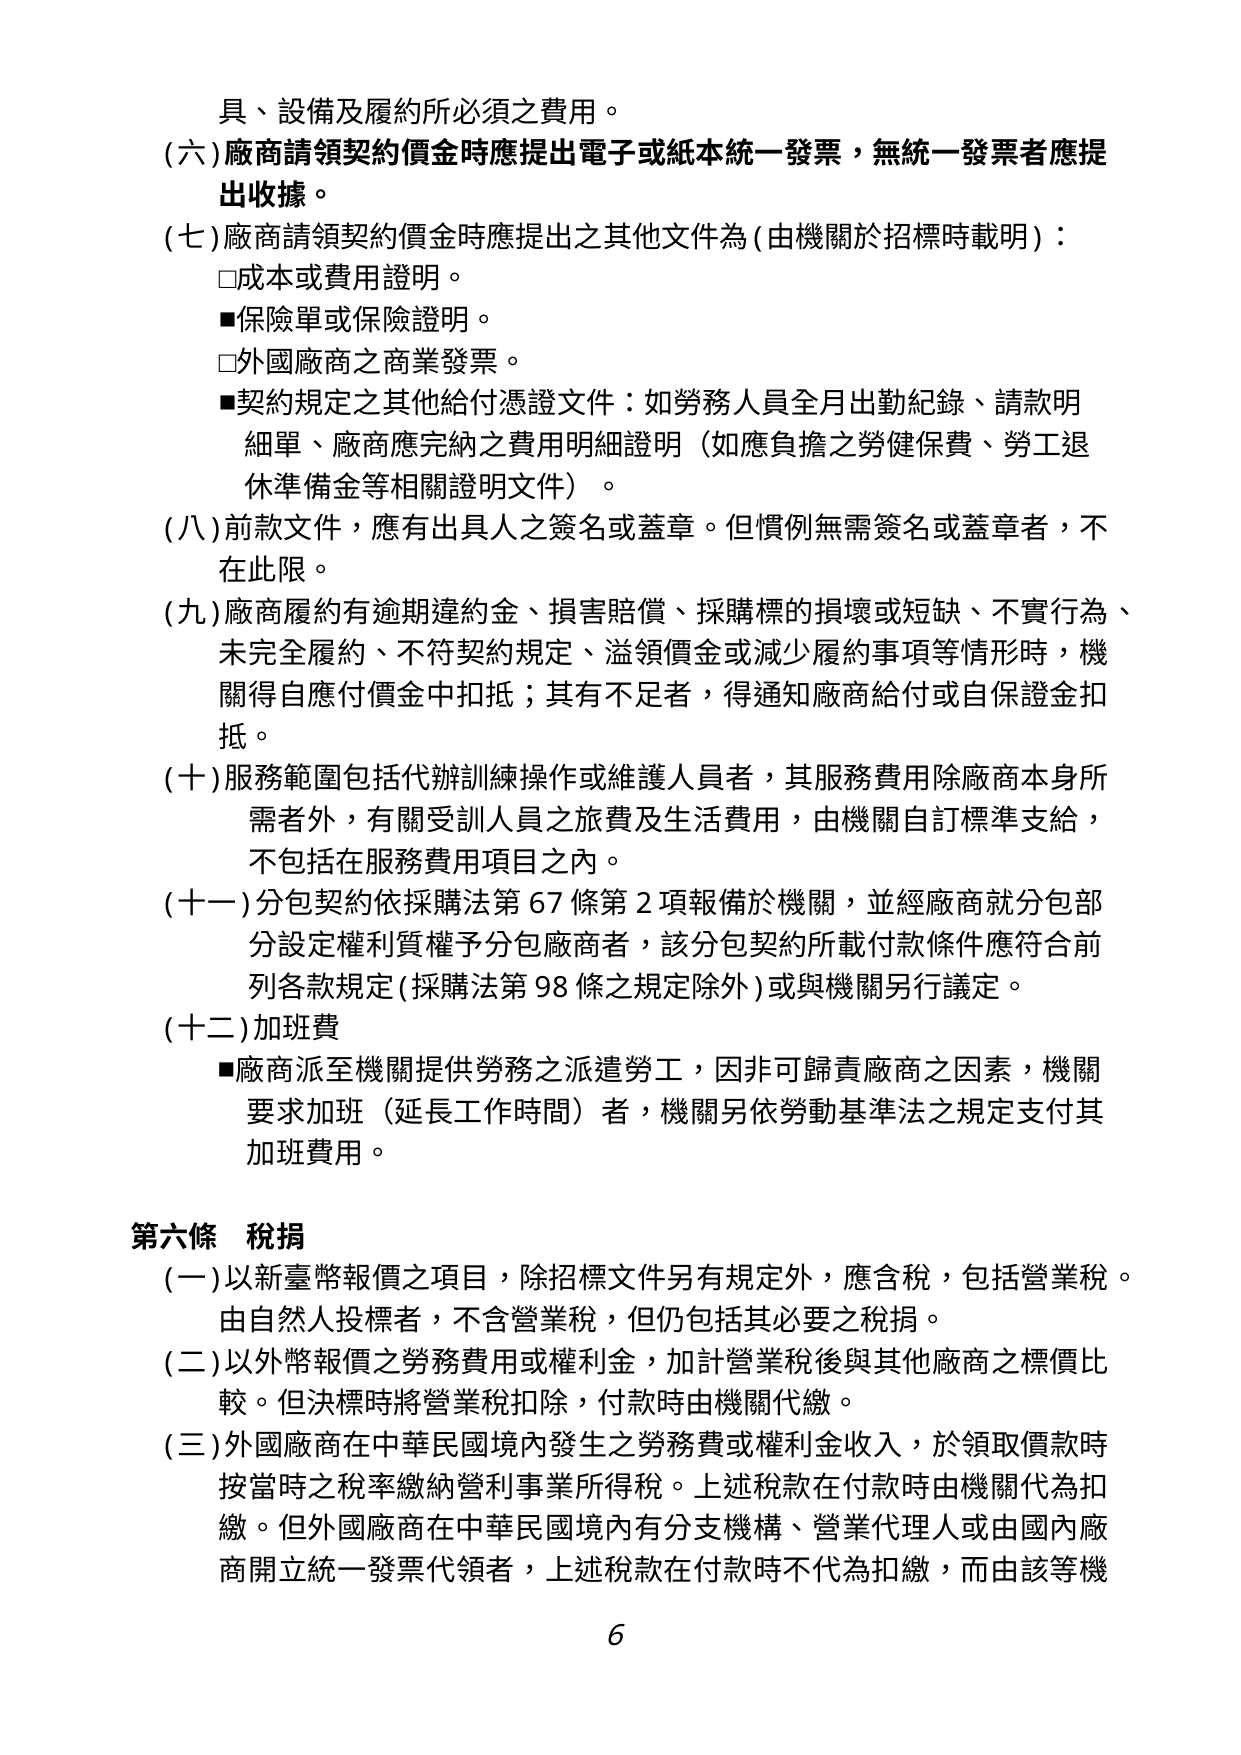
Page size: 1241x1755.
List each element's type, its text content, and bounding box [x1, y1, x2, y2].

text 休準備金等相關證明文件）。 [142, 464, 1104, 505]
text ■契約規定之其他給付憑證文件：如勞務人員全月出勤紀錄、請款明 [218, 380, 1104, 422]
text ■廠商派至機關提供勞務之派遣勞工，因非可歸責廠商之因素，機關要求加班（延長工作時間）者，機關另依勞動基準法之規定支付其加班費用。 [217, 1047, 1104, 1172]
text (七)廠商請領契約價金時應提出之其他文件為(由機關於招標時載明)： [159, 214, 1110, 255]
text (十)服務範圍包括代辦訓練操作或維護人員者，其服務費用除廠商本身所需者外，有關受訓人員之旅費及生活費用，由機關自訂標準支給，不包括在服務費用項目之內。 [159, 755, 1110, 880]
text (九)廠商履約有逾期違約金、損害賠償、採購標的損壞或短缺、不實行為、未完全履約、不符契約規定、溢領價金或減少履約事項等情形時，機關得自應付價金中扣抵；其有不足者，得通知廠商給付或自保證金扣抵。 [159, 589, 1110, 755]
text (三)外國廠商在中華民國境內發生之勞務費或權利金收入，於領取價款時按當時之稅率繳納營利事業所得稅。上述稅款在付款時由機關代為扣繳。但外國廠商在中華民國境內有分支機構、營業代理人或由國內廠商開立統一發票代領者，上述稅款在付款時不代為扣繳，而由該等機 [159, 1422, 1110, 1589]
text (二)以外幣報價之勞務費用或權利金，加計營業稅後與其他廠商之標價比較。但決標時將營業稅扣除，付款時由機關代繳。 [159, 1339, 1110, 1422]
text (十二)加班費 [159, 1005, 1104, 1047]
text (十一)分包契約依採購法第67條第2項報備於機關，並經廠商就分包部分設定權利質權予分包廠商者，該分包契約所載付款條件應符合前列各款規定(採購法第98條之規定除外)或與機關另行議定。 [159, 880, 1104, 1005]
text 細單、廠商應完納之費用明細證明（如應負擔之勞健保費、勞工退 [142, 422, 1104, 464]
text 第六條 稅捐 [130, 1214, 1110, 1255]
text (一)以新臺幣報價之項目，除招標文件另有規定外，應含稅，包括營業稅。由自然人投標者，不含營業稅，但仍包括其必要之稅捐。 [159, 1255, 1110, 1339]
text 具、設備及履約所必須之費用。 [159, 89, 1110, 130]
text □成本或費用證明。 [218, 255, 1104, 297]
text (六)廠商請領契約價金時應提出電子或紙本統一發票，無統一發票者應提出收據。 [159, 130, 1110, 214]
text □外國廠商之商業發票。 [218, 339, 1104, 380]
text (八)前款文件，應有出具人之簽名或蓋章。但慣例無需簽名或蓋章者，不在此限。 [159, 505, 1110, 589]
text ■保險單或保險證明。 [218, 297, 1104, 339]
